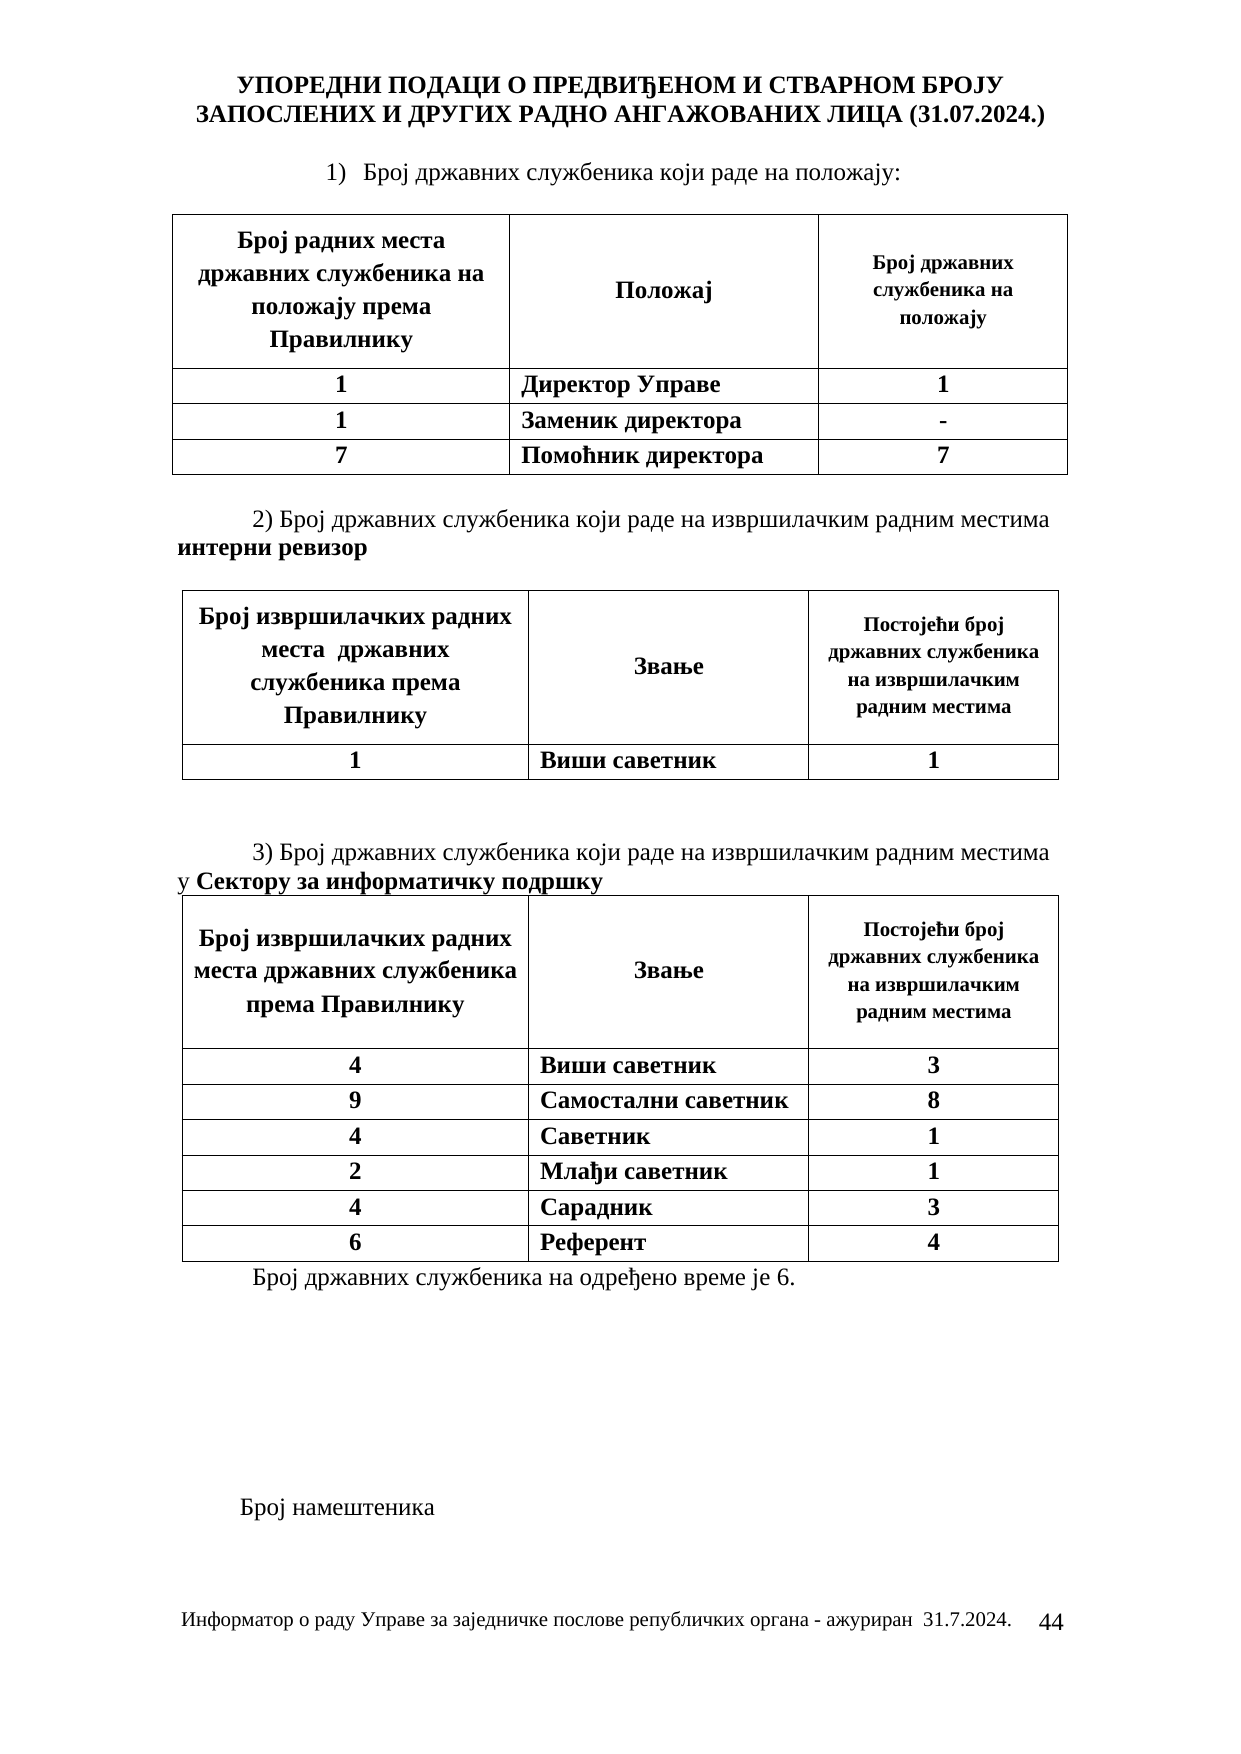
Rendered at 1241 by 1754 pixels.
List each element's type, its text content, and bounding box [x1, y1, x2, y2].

table_cell 1 [819, 369, 1067, 403]
table_cell 9 [183, 1085, 528, 1119]
text УПОРЕДНИ ПОДАЦИ О ПРЕДВИЂЕНОМ И СТВАРНОМ БРОЈУ ЗАПОСЛЕНИХ И ДРУГИХ РАДНО АНГАЖОВАНИХ ЛИЦА (31.07.2024.) [177, 71, 1063, 128]
table_cell 1 [809, 745, 1058, 779]
table_header Звање [529, 591, 808, 743]
table_header Број радних места државних службеника на положају према Правилнику [173, 215, 509, 368]
table_cell 1 [173, 369, 509, 403]
table_cell 4 [183, 1191, 528, 1225]
table_cell Виши саветник [529, 1049, 808, 1084]
table_cell 1 [809, 1156, 1058, 1190]
table_cell 1 [809, 1120, 1058, 1154]
table_cell Саветник [529, 1120, 808, 1154]
table_cell 1 [173, 404, 509, 438]
table_cell 3 [809, 1049, 1058, 1084]
table_cell Виши саветник [529, 745, 808, 779]
table_header Број државних службеника на положају [819, 215, 1067, 368]
table_cell Сарадник [529, 1191, 808, 1225]
table_cell 7 [819, 440, 1067, 474]
table_header Постојећи број државних службеника на извршилачким радним местима [809, 591, 1058, 743]
text Број државних службеника на одређено време је 6. [177, 1262, 1063, 1291]
table_cell Референт [529, 1226, 808, 1261]
table_cell - [819, 404, 1067, 438]
list Број државних службеника који раде на положају: [325, 157, 1063, 186]
table_cell 2 [183, 1156, 528, 1190]
table_cell 1 [183, 745, 528, 779]
table_cell 6 [183, 1226, 528, 1261]
table_header Постојећи број државних службеника на извршилачким радним местима [809, 896, 1058, 1048]
table_cell 3 [809, 1191, 1058, 1225]
text 2) Број државних службеника који раде на извршилачким радним местима [177, 504, 1063, 532]
text 3) Број државних службеника који раде на извршилачким радним местима у Сектору за информатичку подршку [177, 837, 1063, 895]
table_cell 4 [183, 1120, 528, 1154]
table_cell Директор Управе [510, 369, 818, 403]
table_cell Помоћник директора [510, 440, 818, 474]
table_cell 8 [809, 1085, 1058, 1119]
table_header Положај [510, 215, 818, 368]
table_cell 7 [173, 440, 509, 474]
table_cell Млађи саветник [529, 1156, 808, 1190]
table_header Звање [529, 896, 808, 1048]
table_header Број извршилачких радних места државних службеника према Правилнику [183, 591, 528, 743]
table_cell Самостални саветник [529, 1085, 808, 1119]
table_cell Заменик директора [510, 404, 818, 438]
text Број намештеника [177, 1492, 1063, 1521]
text интерни ревизор [177, 532, 1063, 561]
table_cell 4 [183, 1049, 528, 1084]
table_header Број извршилачких радних места државних службеника према Правилнику [183, 896, 528, 1048]
table_cell 4 [809, 1226, 1058, 1261]
